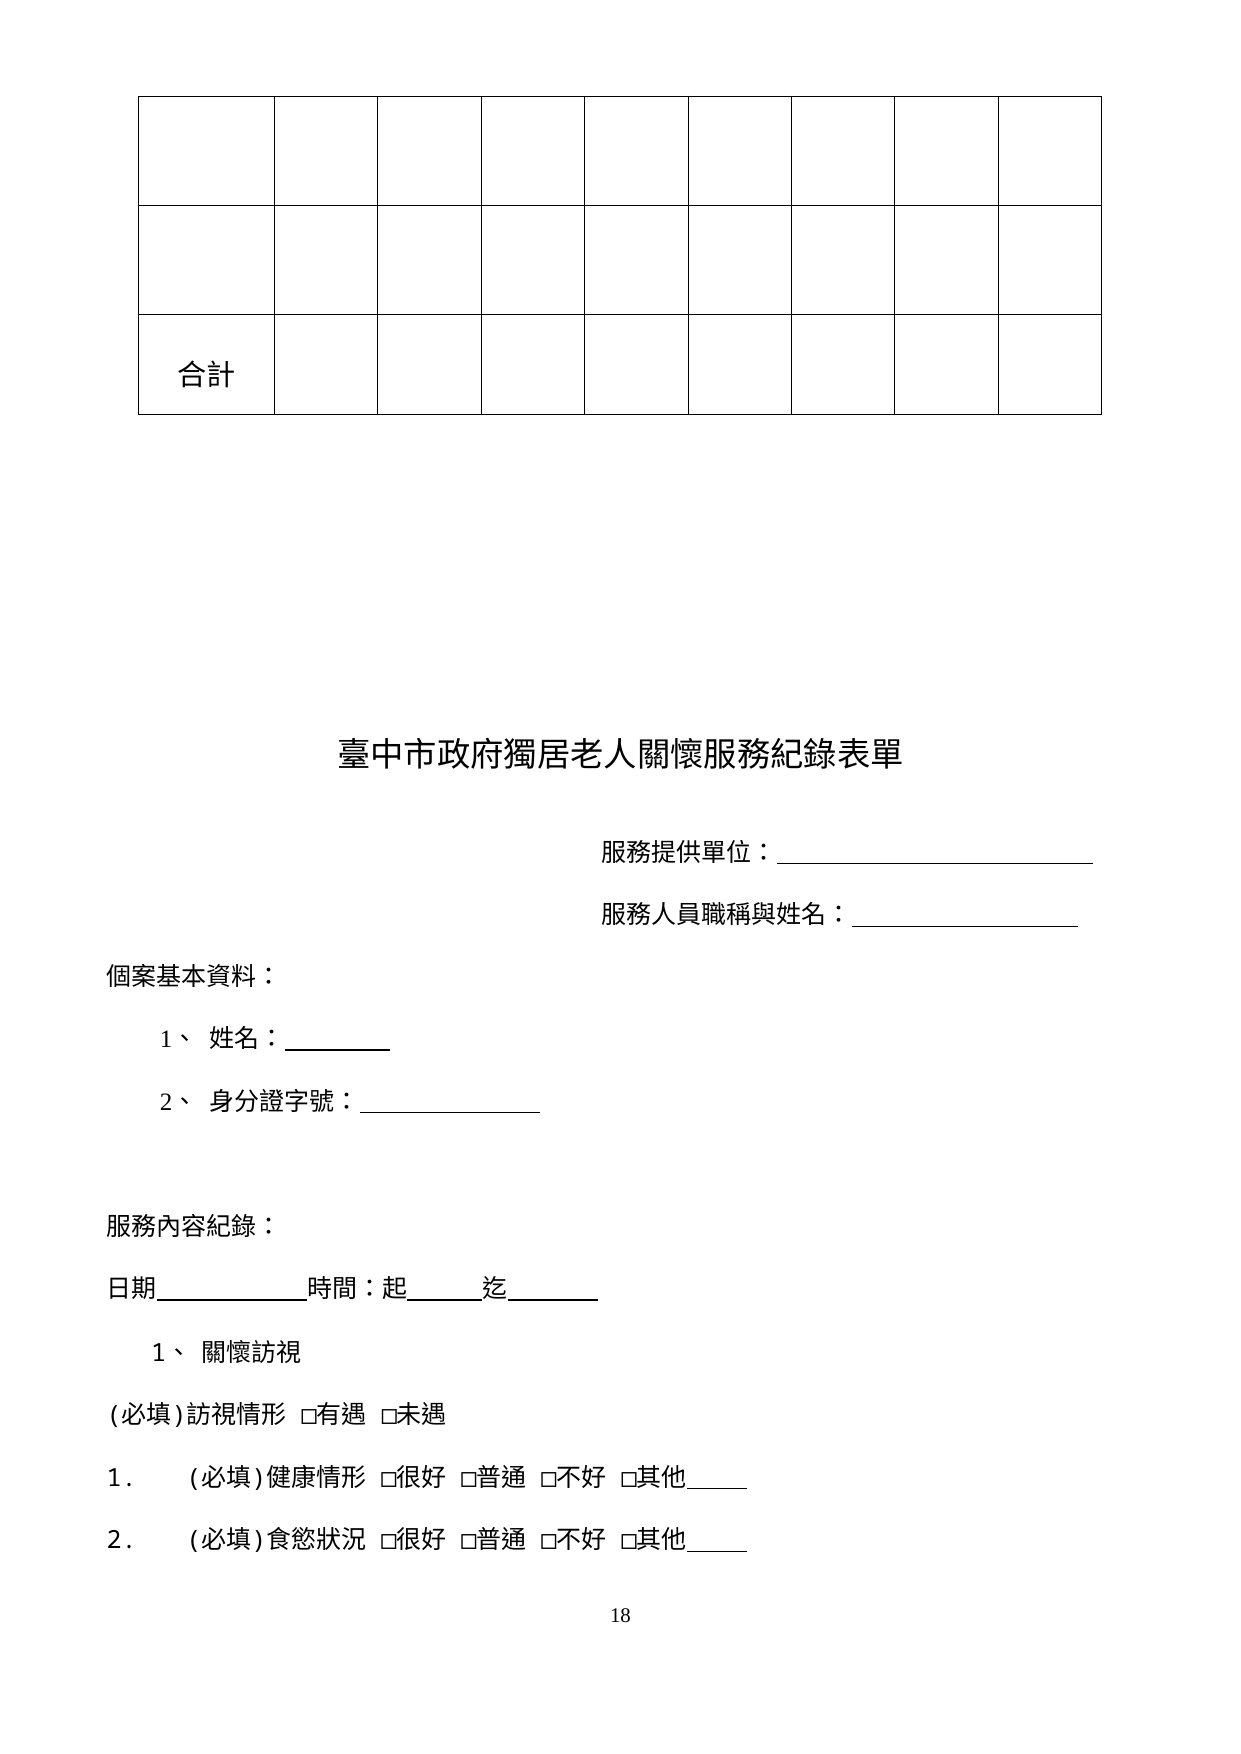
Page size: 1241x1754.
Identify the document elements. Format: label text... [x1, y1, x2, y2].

text 臺中市政府獨居老人關懷服務紀錄表單 [106, 728, 1134, 776]
table_cell [139, 206, 274, 314]
text 服務提供單位： [106, 810, 1134, 872]
table_cell [275, 97, 377, 204]
table_cell [689, 97, 791, 204]
table_cell [482, 97, 584, 204]
text 日期 時間：起 迄 [106, 1247, 1134, 1310]
list (必填)食慾狀況 □很好 □普通 □不好 □其他 [106, 1497, 1134, 1560]
text 個案基本資料： [106, 935, 1134, 997]
table_cell [999, 315, 1101, 414]
table_cell [482, 315, 584, 414]
table_cell [689, 315, 791, 414]
list (必填)健康情形 □很好 □普通 □不好 □其他 [106, 1435, 1134, 1497]
text (必填)訪視情形 □有遇 □未遇 [106, 1372, 1134, 1435]
table_cell [999, 206, 1101, 314]
table_cell [585, 315, 688, 414]
list 姓名： [159, 997, 1134, 1060]
table_cell [139, 97, 274, 204]
list 身分證字號： [159, 1060, 1134, 1122]
table_cell [689, 206, 791, 314]
table_cell [585, 206, 688, 314]
text 服務內容紀錄： [106, 1185, 1134, 1247]
text 服務人員職稱與姓名： [106, 872, 1134, 935]
table_cell [999, 97, 1101, 204]
table_cell [275, 206, 377, 314]
table_cell [895, 97, 998, 204]
table_cell [895, 206, 998, 314]
table_cell [378, 97, 481, 204]
table_cell [585, 97, 688, 204]
table_cell [482, 206, 584, 314]
table_cell [792, 315, 894, 414]
table_cell 合計 [139, 315, 274, 414]
table_cell [895, 315, 998, 414]
table_cell [792, 97, 894, 204]
table_cell [378, 315, 481, 414]
table_cell [378, 206, 481, 314]
table_cell [275, 315, 377, 414]
list 關懷訪視 [151, 1310, 1134, 1372]
table_cell [792, 206, 894, 314]
